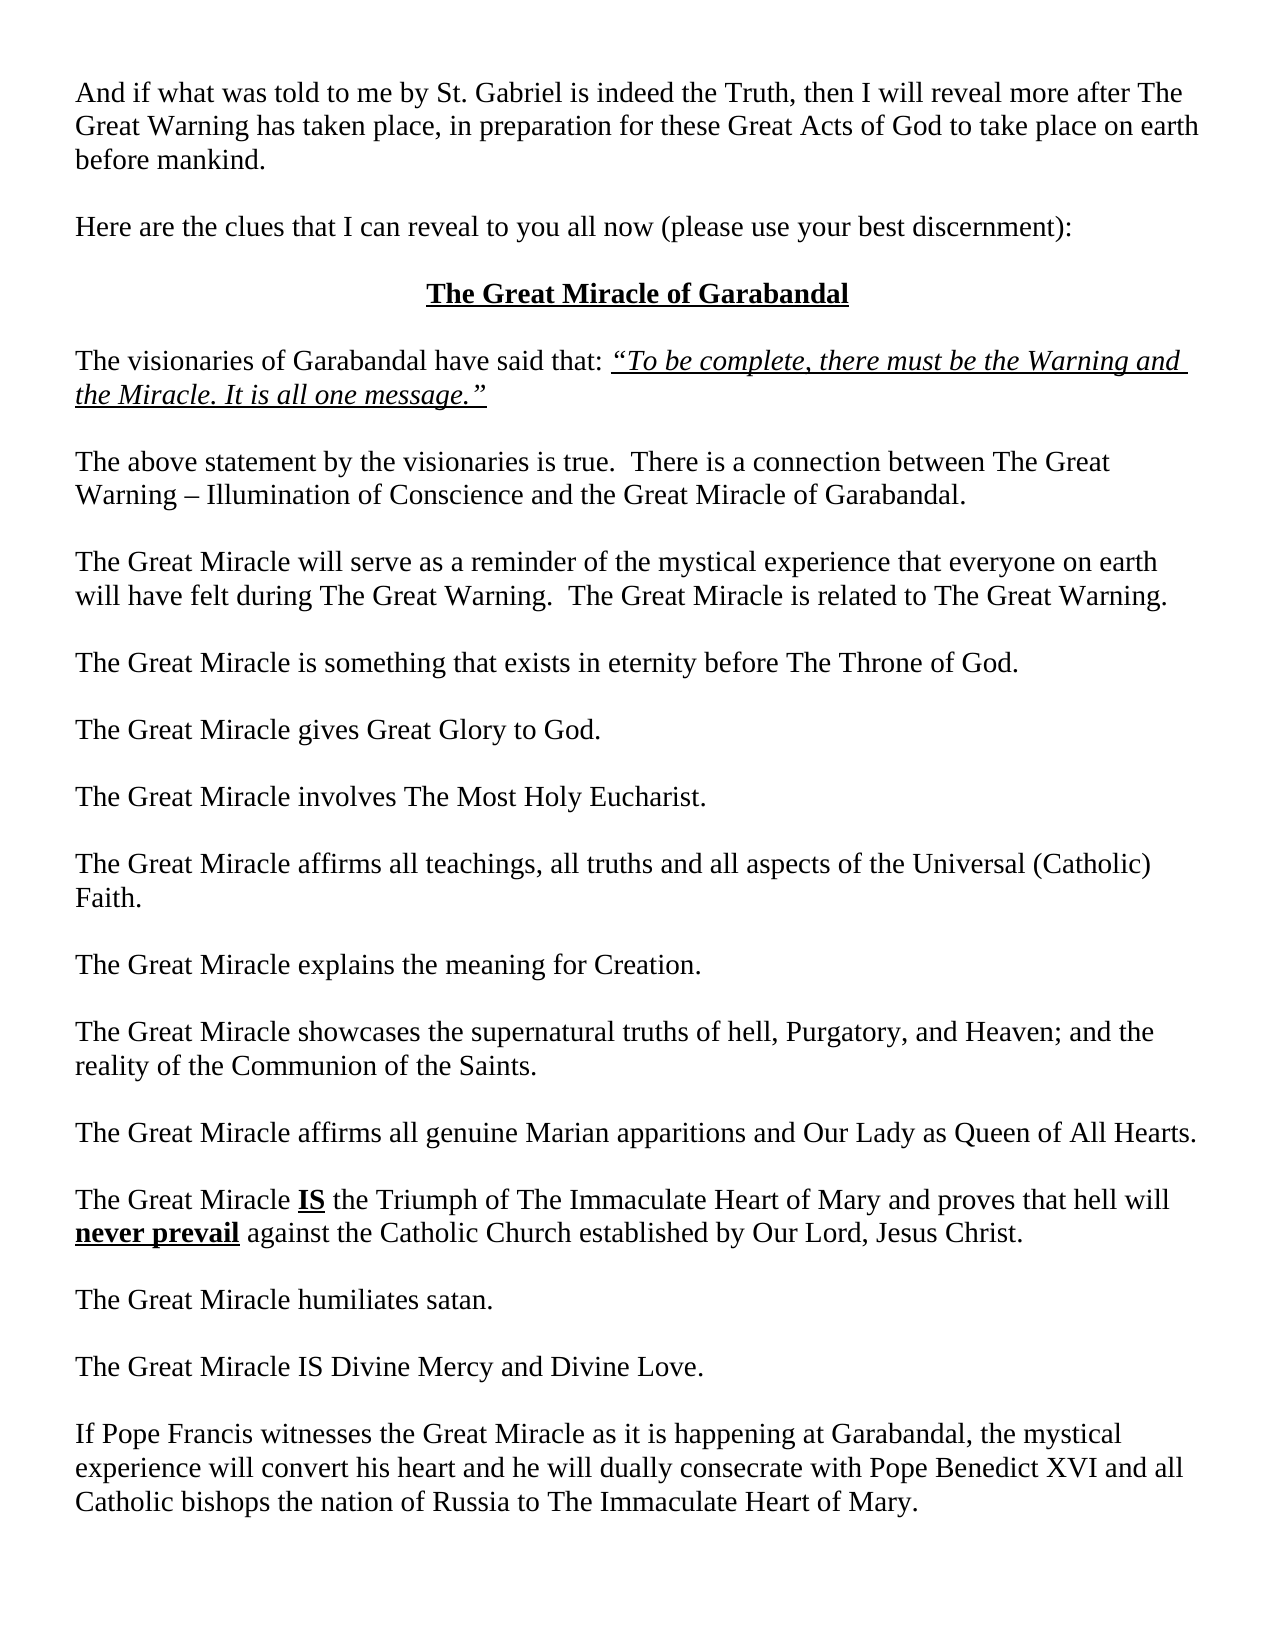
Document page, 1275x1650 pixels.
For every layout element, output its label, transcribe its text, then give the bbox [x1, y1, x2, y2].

text The Great Miracle affirms all genuine Marian apparitions and Our Lady as Queen of All Hearts. [75, 1115, 1200, 1148]
text If Pope Francis witnesses the Great Miracle as it is happening at Garabandal, the mystical experience will convert his heart and he will dually consecrate with Pope Benedict XVI and all Catholic bishops the nation of Russia to The Immaculate Heart of Mary. [75, 1417, 1200, 1517]
text The Great Miracle involves The Most Holy Eucharist. [75, 779, 1200, 813]
text The Great Miracle affirms all teachings, all truths and all aspects of the Universal (Catholic) Faith. [75, 846, 1200, 913]
text The Great Miracle showcases the supernatural truths of hell, Purgatory, and Heaven; and the reality of the Communion of the Saints. [75, 1014, 1200, 1081]
text The Great Miracle gives Great Glory to God. [75, 712, 1200, 746]
text Here are the clues that I can reveal to you all now (please use your best discernment): [75, 209, 1200, 243]
text And if what was told to me by St. Gabriel is indeed the Truth, then I will reveal more after The Great Warning has taken place, in preparation for these Great Acts of God to take place on earth before mankind. [75, 75, 1200, 176]
text The Great Miracle of Garabandal [75, 276, 1200, 310]
text The Great Miracle explains the meaning for Creation. [75, 947, 1200, 981]
text The Great Miracle humiliates satan. [75, 1282, 1200, 1316]
text The above statement by the visionaries is true. There is a connection between The Great Warning – Illumination of Conscience and the Great Miracle of Garabandal. [75, 444, 1200, 511]
text The Great Miracle IS the Triumph of The Immaculate Heart of Mary and proves that hell will never prevail against the Catholic Church established by Our Lord, Jesus Christ. [75, 1182, 1200, 1249]
text The visionaries of Garabandal have said that: “To be complete, there must be the Warning and the Miracle. It is all one message.” [75, 343, 1200, 410]
text The Great Miracle IS Divine Mercy and Divine Love. [75, 1349, 1200, 1383]
text The Great Miracle is something that exists in eternity before The Throne of God. [75, 645, 1200, 679]
text The Great Miracle will serve as a reminder of the mystical experience that everyone on earth will have felt during The Great Warning. The Great Miracle is related to The Great Warning. [75, 544, 1200, 612]
